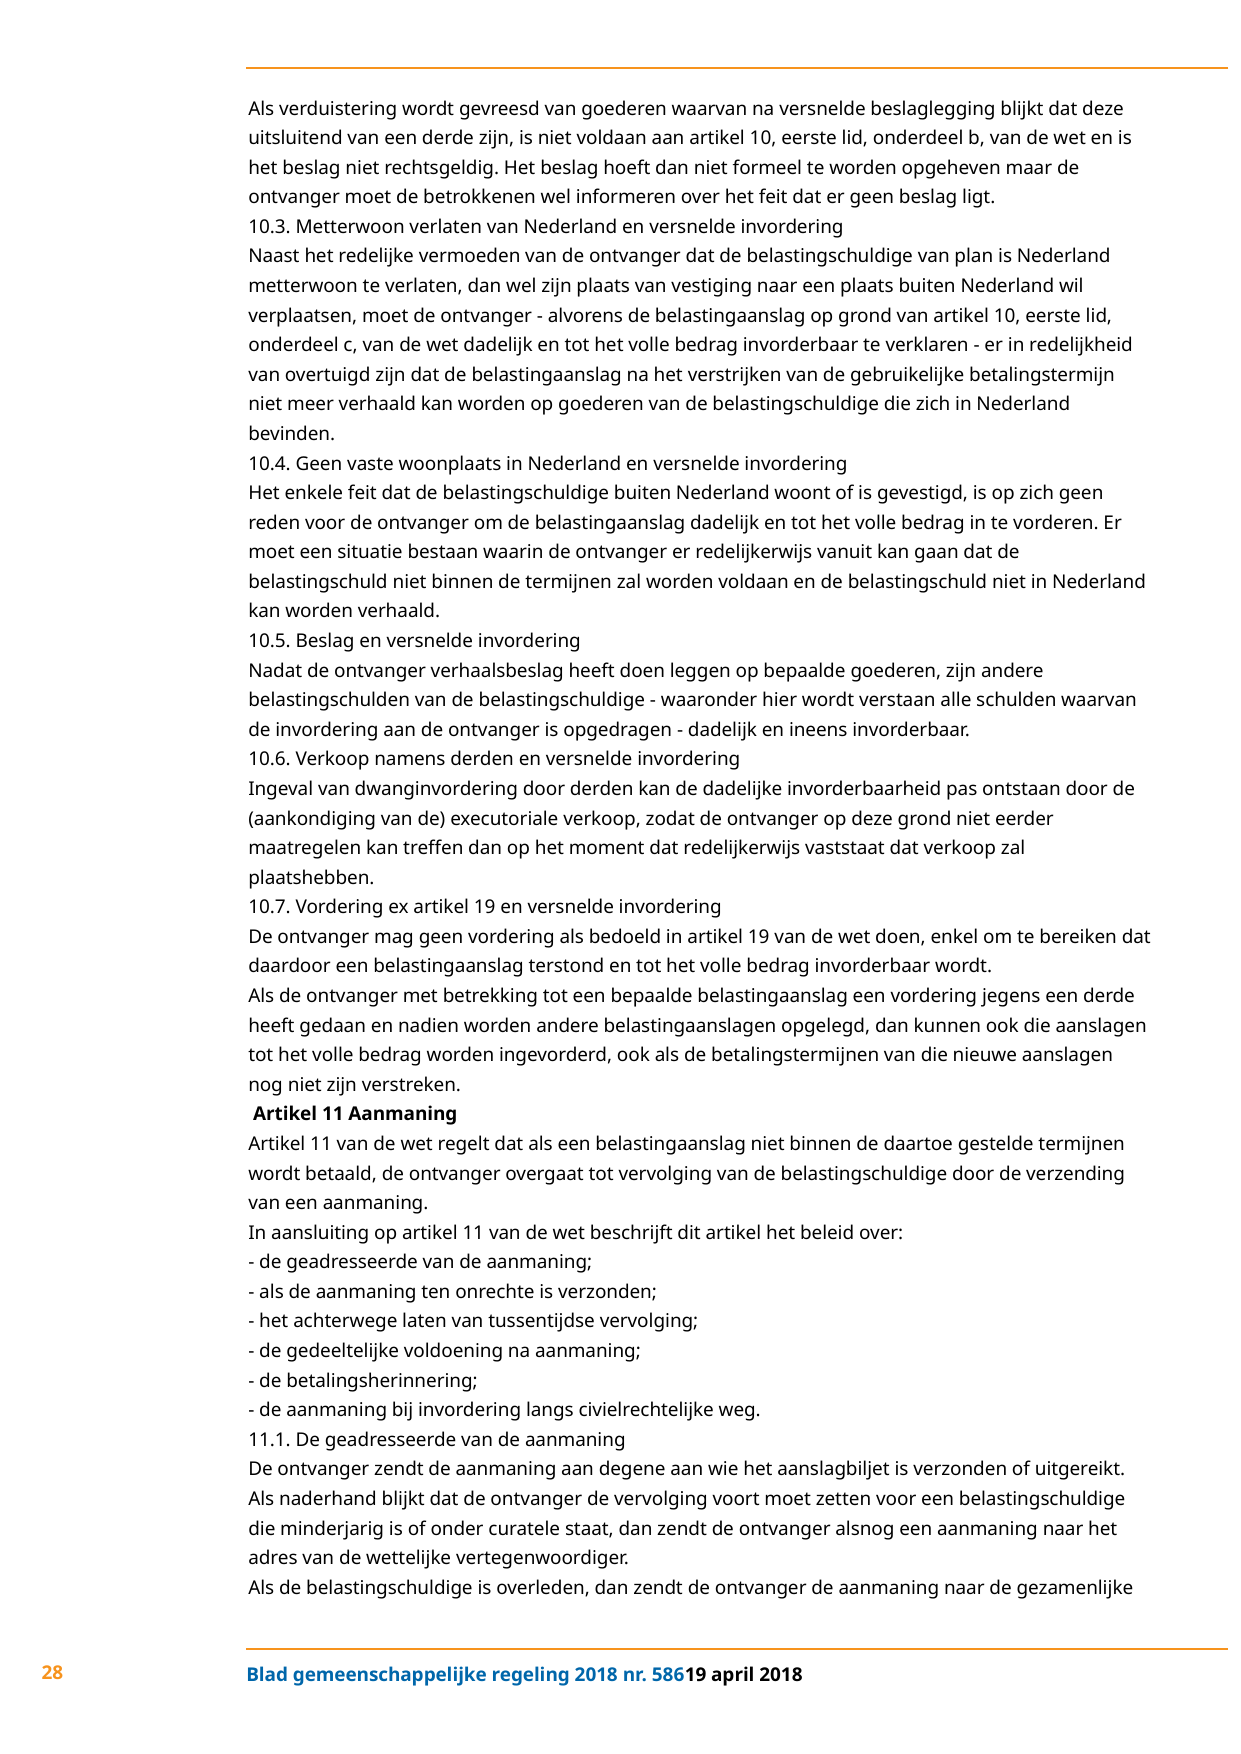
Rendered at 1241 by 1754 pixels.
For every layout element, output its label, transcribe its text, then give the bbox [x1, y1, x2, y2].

text Als naderhand blijkt dat de ontvanger de vervolging voort moet zetten voor een belastingschuldige die minderjarig is of onder curatele staat, dan zendt de ontvanger alsnog een aanmaning naar het adres van de wettelijke vertegenwoordiger. [248, 1485, 1152, 1570]
text 10.4. Geen vaste woonplaats in Nederland en versnelde invordering [248, 450, 1152, 476]
text Als verduistering wordt gevreesd van goederen waarvan na versnelde beslaglegging blijkt dat deze uitsluitend van een derde zijn, is niet voldaan aan artikel 10, eerste lid, onderdeel b, van de wet en is het beslag niet rechtsgeldig. Het beslag hoeft dan niet formeel te worden opgeheven maar de ontvanger moet de betrokkenen wel informeren over het feit dat er geen beslag ligt. [248, 95, 1152, 209]
text Artikel 11 van de wet regelt dat als een belastingaanslag niet binnen de daartoe gestelde termijnen wordt betaald, de ontvanger overgaat tot vervolging van de belastingschuldige door de verzending van een aanmaning. [248, 1130, 1152, 1215]
text - de aanmaning bij invordering langs civielrechtelijke weg. [248, 1396, 1152, 1422]
text Naast het redelijke vermoeden van de ontvanger dat de belastingschuldige van plan is Nederland metterwoon te verlaten, dan wel zijn plaats van vestiging naar een plaats buiten Nederland wil verplaatsen, moet de ontvanger - alvorens de belastingaanslag op grond van artikel 10, eerste lid, onderdeel c, van de wet dadelijk en tot het volle bedrag invorderbaar te verklaren - er in redelijkheid van overtuigd zijn dat de belastingaanslag na het verstrijken van de gebruikelijke betalingstermijn niet meer verhaald kan worden op goederen van de belastingschuldige die zich in Nederland bevinden. [248, 243, 1152, 446]
text In aansluiting op artikel 11 van de wet beschrijft dit artikel het beleid over: [248, 1219, 1152, 1245]
text Artikel 11 Aanmaning [248, 1101, 1152, 1126]
text - de betalingsherinnering; [248, 1367, 1152, 1393]
text 10.5. Beslag en versnelde invordering [248, 627, 1152, 653]
text 10.7. Vordering ex artikel 19 en versnelde invordering [248, 893, 1152, 919]
text - de geadresseerde van de aanmaning; [248, 1248, 1152, 1274]
text - de gedeeltelijke voldoening na aanmaning; [248, 1337, 1152, 1363]
text 10.6. Verkoop namens derden en versnelde invordering [248, 746, 1152, 771]
text De ontvanger zendt de aanmaning aan degene aan wie het aanslagbiljet is verzonden of uitgereikt. [248, 1456, 1152, 1481]
text Nadat de ontvanger verhaalsbeslag heeft doen leggen op bepaalde goederen, zijn andere belastingschulden van de belastingschuldige - waaronder hier wordt verstaan alle schulden waarvan de invordering aan de ontvanger is opgedragen - dadelijk en ineens invorderbaar. [248, 657, 1152, 742]
text Als de ontvanger met betrekking tot een bepaalde belastingaanslag een vordering jegens een derde heeft gedaan en nadien worden andere belastingaanslagen opgelegd, dan kunnen ook die aanslagen tot het volle bedrag worden ingevorderd, ook als de betalingstermijnen van die nieuwe aanslagen nog niet zijn verstreken. [248, 982, 1152, 1097]
text Het enkele feit dat de belastingschuldige buiten Nederland woont of is gevestigd, is op zich geen reden voor de ontvanger om de belastingaanslag dadelijk en tot het volle bedrag in te vorderen. Er moet een situatie bestaan waarin de ontvanger er redelijkerwijs vanuit kan gaan dat de belastingschuld niet binnen de termijnen zal worden voldaan en de belastingschuld niet in Nederland kan worden verhaald. [248, 479, 1152, 623]
text 11.1. De geadresseerde van de aanmaning [248, 1426, 1152, 1452]
picture [41, 47, 231, 172]
text De ontvanger mag geen vordering als bedoeld in artikel 19 van de wet doen, enkel om te bereiken dat daardoor een belastingaanslag terstond en tot het volle bedrag invorderbaar wordt. [248, 923, 1152, 978]
text - als de aanmaning ten onrechte is verzonden; [248, 1278, 1152, 1304]
text Ingeval van dwanginvordering door derden kan de dadelijke invorderbaarheid pas ontstaan door de (aankondiging van de) executoriale verkoop, zodat de ontvanger op deze grond niet eerder maatregelen kan treffen dan op het moment dat redelijkerwijs vaststaat dat verkoop zal plaatshebben. [248, 775, 1152, 890]
text - het achterwege laten van tussentijdse vervolging; [248, 1308, 1152, 1333]
text Als de belastingschuldige is overleden, dan zendt de ontvanger de aanmaning naar de gezamenlijke [248, 1574, 1152, 1600]
text 10.3. Metterwoon verlaten van Nederland en versnelde invordering [248, 213, 1152, 239]
